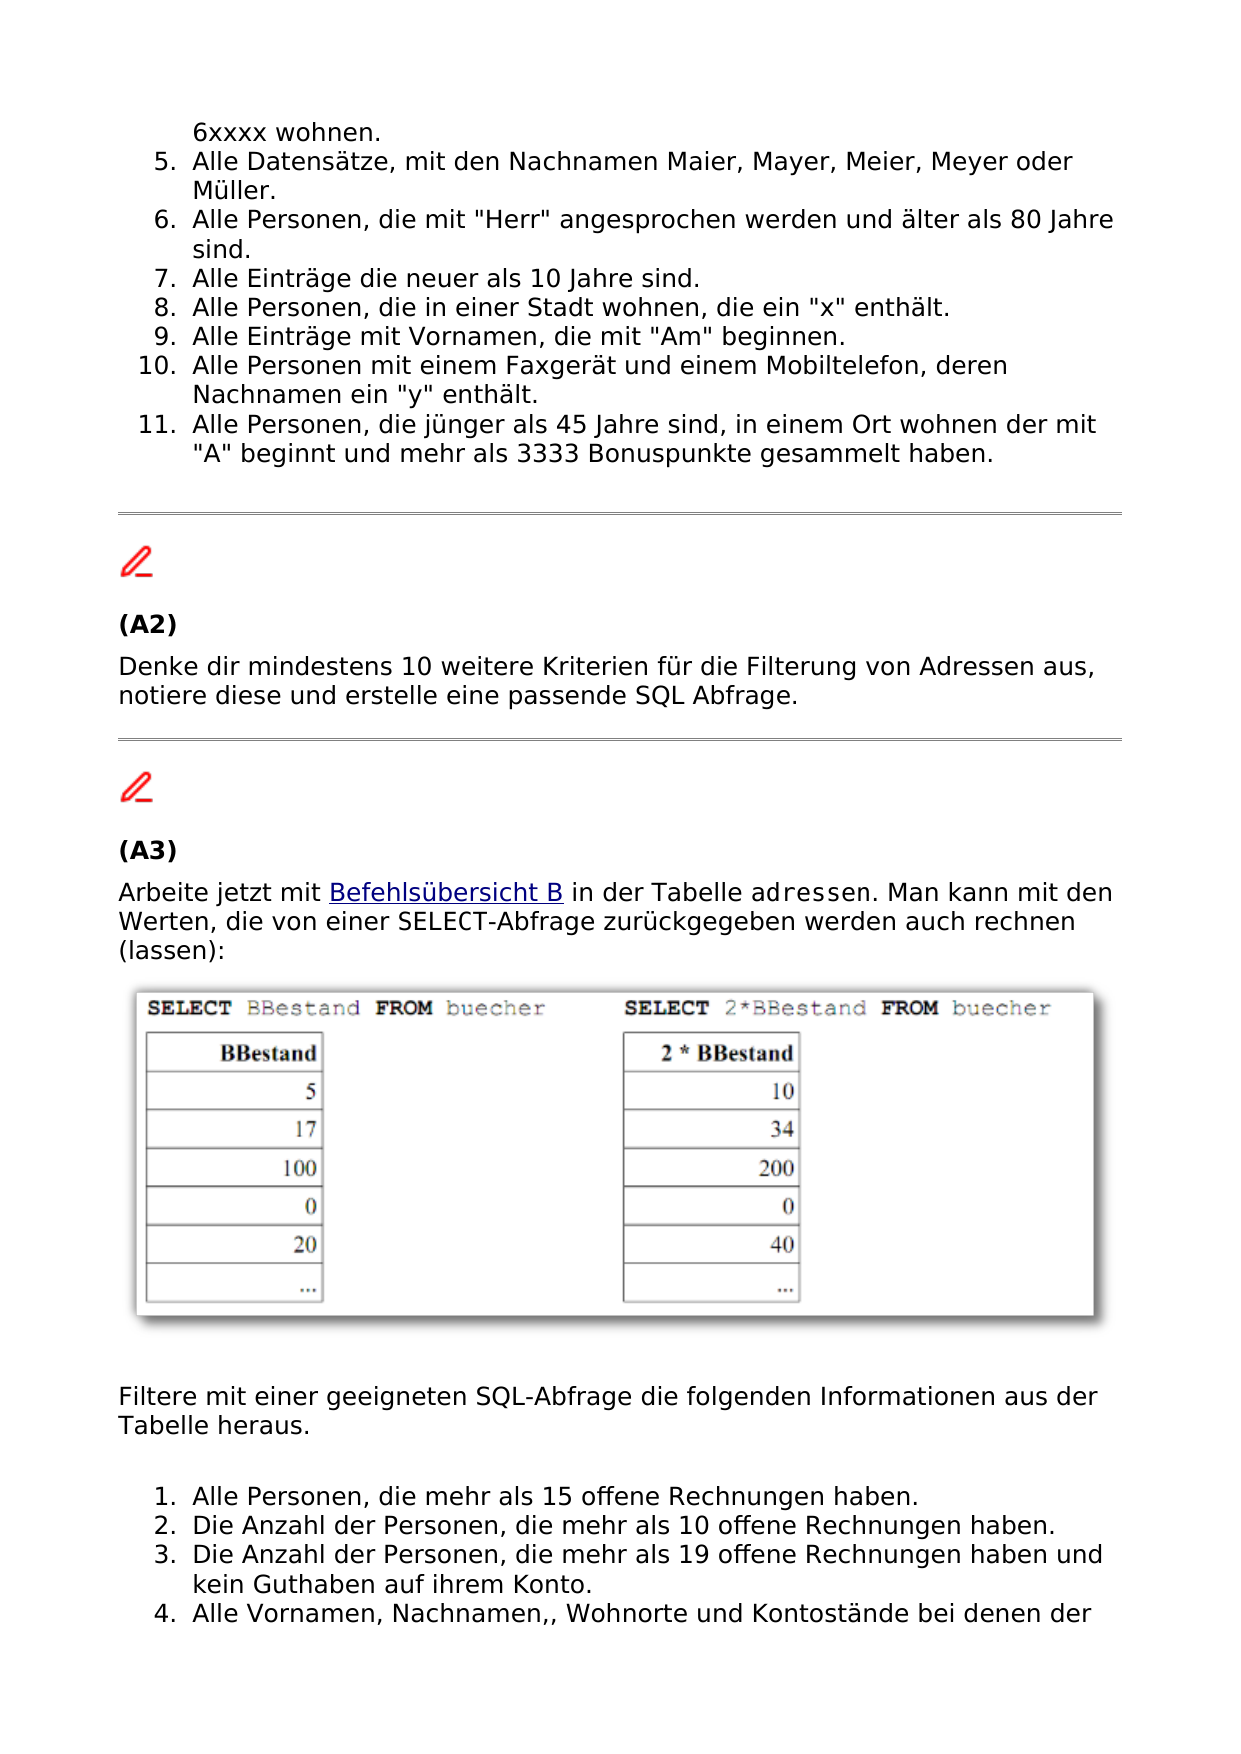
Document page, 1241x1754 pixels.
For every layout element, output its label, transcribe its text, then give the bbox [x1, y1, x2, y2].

picture [118, 543, 156, 582]
list Die Anzahl der Personen, die mehr als 19 offene Rechnungen haben und kein Guthaben auf ihrem Konto. [177, 1541, 1122, 1599]
text Denke dir mindestens 10 weitere Kriterien für die Filterung von Adressen aus, notiere diese und erstelle eine passende SQL Abfrage. [118, 652, 1122, 711]
list Alle Einträge mit Vornamen, die mit "Am" beginnen. [177, 322, 1122, 351]
picture [121, 977, 1119, 1341]
list Alle Personen, die in einer Stadt wohnen, die ein "x" enthält. [177, 293, 1122, 322]
list Alle Personen, die mit "Herr" angesprochen werden und älter als 80 Jahre sind. [177, 206, 1122, 264]
list Alle Einträge die neuer als 10 Jahre sind. [177, 264, 1122, 293]
list Alle Personen mit einem Faxgerät und einem Mobiltelefon, deren Nachnamen ein "y" enthält. [177, 351, 1122, 410]
list Die Anzahl der Personen, die mehr als 10 offene Rechnungen haben. [177, 1511, 1122, 1541]
list Alle Personen, die mehr als 15 offene Rechnungen haben. [177, 1482, 1122, 1511]
list Alle Personen, die jünger als 45 Jahre sind, in einem Ort wohnen der mit "A" beginnt und mehr als 3333 Bonuspunkte gesammelt haben. [177, 410, 1122, 468]
text Filtere mit einer geeigneten SQL-Abfrage die folgenden Informationen aus der Tabelle heraus. [118, 1382, 1122, 1440]
list 6xxxx wohnen. [177, 118, 1122, 147]
text Arbeite jetzt mit Befehlsübersicht B in der Tabelle adressen. Man kann mit den Werten, die von einer SELECT-Abfrage zurückgegeben werden auch rechnen (lassen): [118, 878, 1122, 965]
picture [118, 769, 156, 807]
list Alle Datensätze, mit den Nachnamen Maier, Mayer, Meier, Meyer oder Müller. [177, 147, 1122, 206]
subtitle (A2) [118, 611, 1122, 640]
subtitle (A3) [118, 836, 1122, 865]
list Alle Vornamen, Nachnamen,, Wohnorte und Kontostände bei denen der [177, 1599, 1122, 1628]
